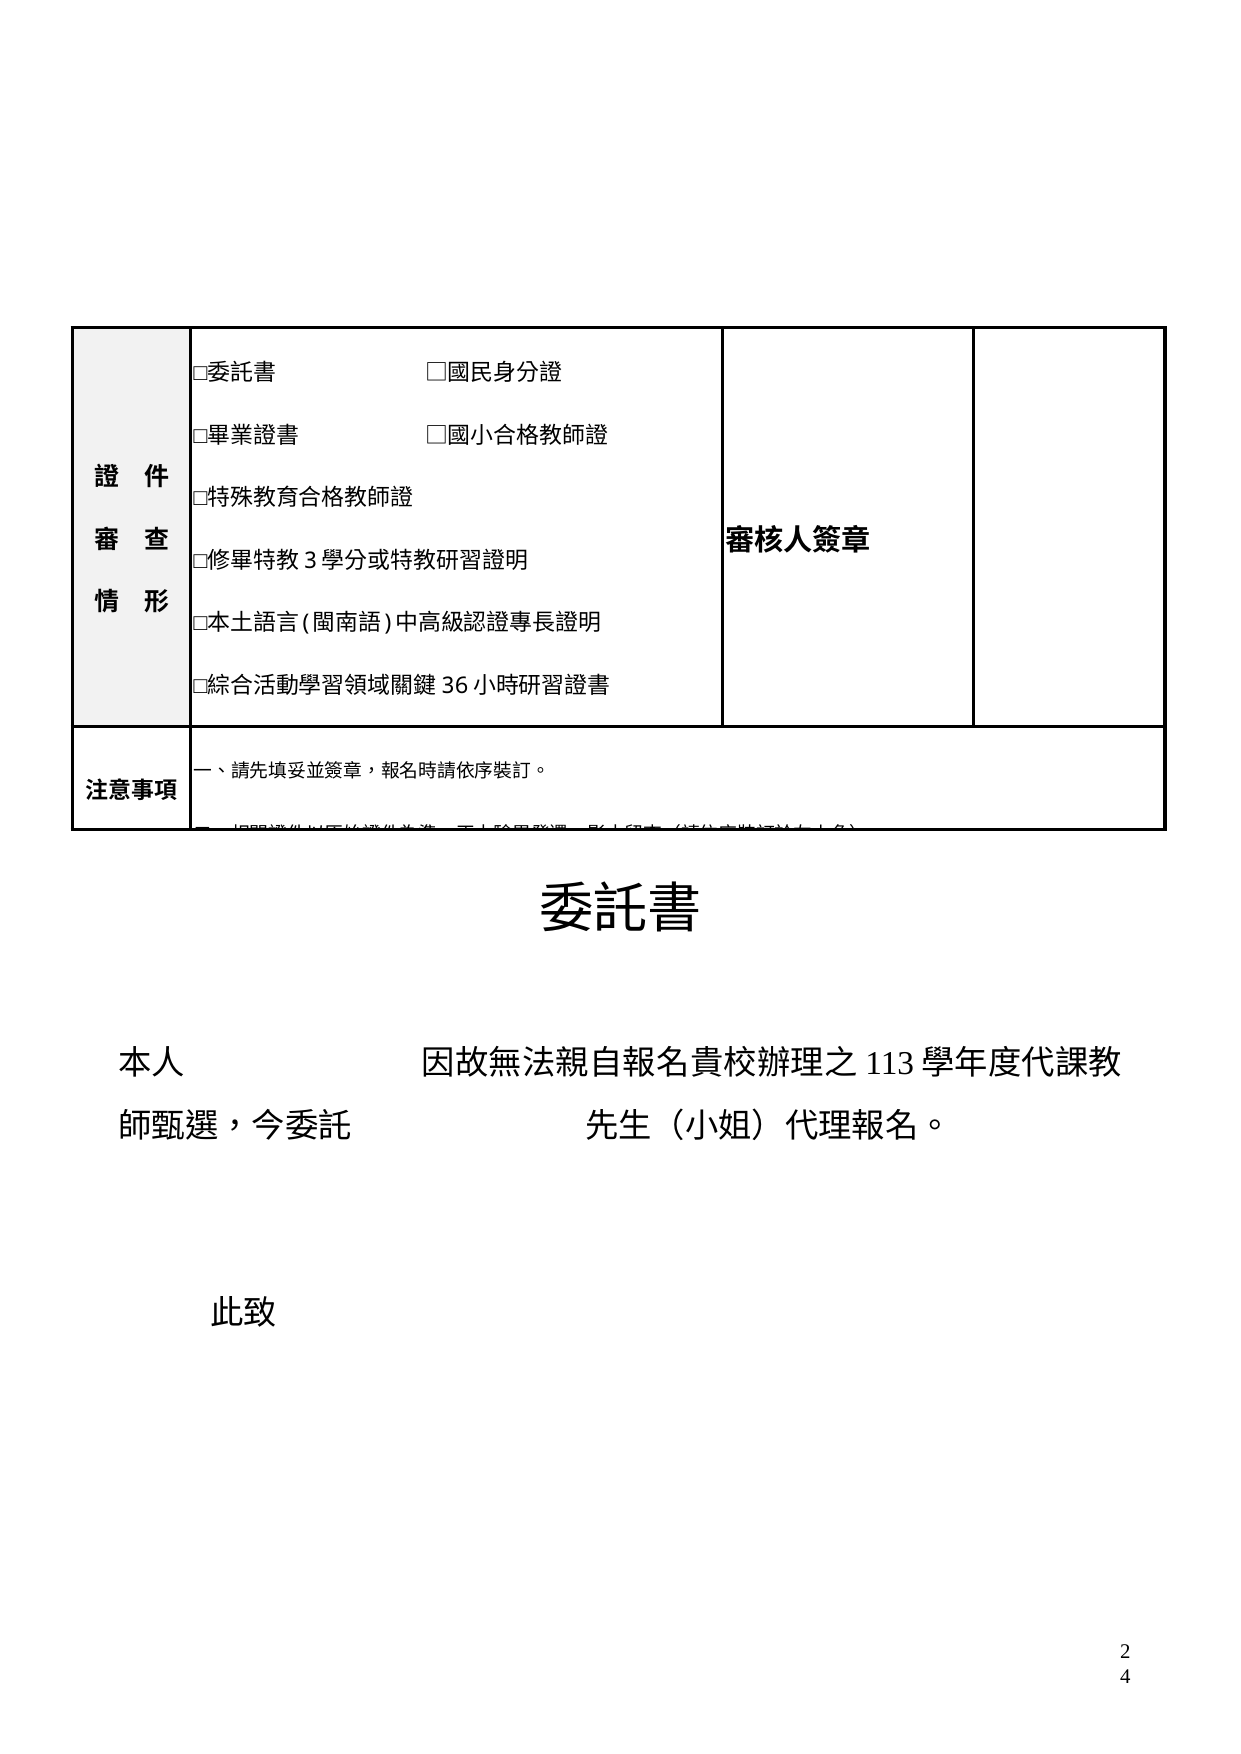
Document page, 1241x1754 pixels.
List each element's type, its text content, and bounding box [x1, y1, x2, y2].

table_cell □委託書 □國民身分證 □畢業證書 □國小合格教師證 □特殊教育合格教師證 □修畢特教3學分或特教研習證明 □本土語言(閩南語)中高級認證專長證明 □綜合活動學習領域關鍵36小時研習證書 □閩南語專長證明 □音樂專長證明 □體育專長證明 □自然專長證明 □社會專長證明 □音樂專長證明 □英語專長證明 □資訊專長證明 □切結書 □雙語教學初階證明 □同意書 □雙語教學進階證明 □離職證明 □其他( ) [192, 329, 721, 725]
text 此致 [118, 1269, 1122, 1331]
table_cell [975, 329, 1163, 725]
table_cell 審核人簽章 [724, 329, 972, 725]
table_cell 證 件 審 查 情 形 [74, 329, 189, 725]
table_cell 一、請先填妥並簽章，報名時請依序裝訂。 二、相關證件以原始證件為準，正本驗畢發還，影本留查（請依序裝訂於左上角）。 三、審查如有異議，應於報名當天完成補件及處理，事後不再受理。 [192, 728, 1163, 828]
text 委託書 [118, 831, 1122, 956]
text 本人 因故無法親自報名貴校辦理之113學年度代課教師甄選，今委託 先生（小姐）代理報名。 [118, 1019, 1122, 1144]
table_cell 注意事項 [74, 728, 189, 828]
